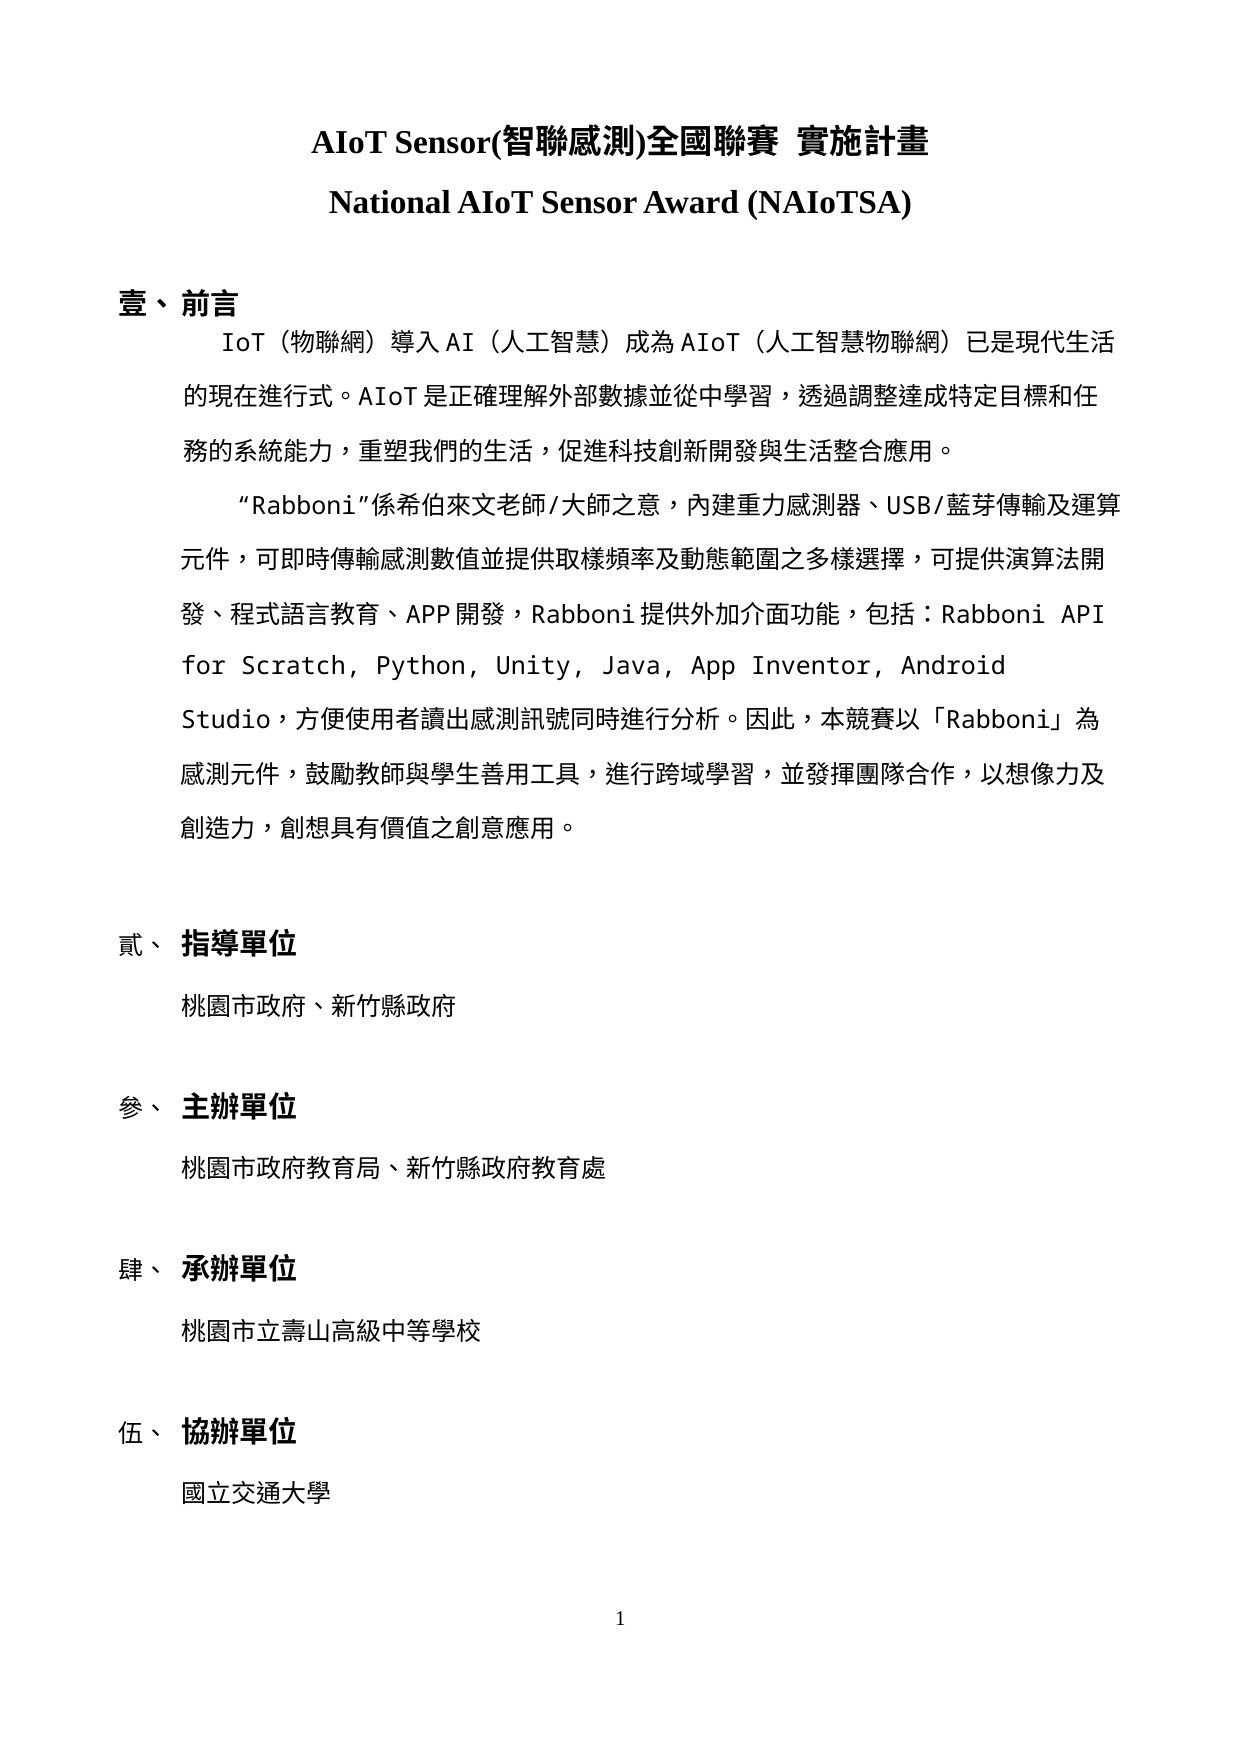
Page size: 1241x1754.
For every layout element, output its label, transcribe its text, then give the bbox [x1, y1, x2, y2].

list 協辦單位 [118, 1388, 1122, 1450]
list 前言 [118, 260, 1122, 322]
text 桃園市立壽山高級中等學校 [131, 1288, 1122, 1350]
text 桃園市政府、新竹縣政府 [131, 963, 1122, 1025]
text AIoT Sensor(智聯感測)全國聯賽 實施計畫 [118, 97, 1122, 160]
text “Rabboni”係希伯來文老師/大師之意，內建重力感測器、USB/藍芽傳輸及運算元件，可即時傳輸感測數值並提供取樣頻率及動態範圍之多樣選擇，可提供演算法開發、程式語言教育、APP開發，Rabboni提供外加介面功能，包括：Rabboni API for Scratch, Python, Unity, Java, App Inventor, Android Studio，方便使用者讀出感測訊號同時進行分析。因此，本競賽以「Rabboni」為感測元件，鼓勵教師與學生善用工具，進行跨域學習，並發揮團隊合作，以想像力及創造力，創想具有價值之創意應用。 [181, 486, 1122, 845]
list 承辦單位 [118, 1225, 1122, 1288]
text 桃園市政府教育局、新竹縣政府教育處 [131, 1125, 1122, 1188]
list 主辦單位 [118, 1063, 1122, 1125]
text National AIoT Sensor Award (NAIoTSA) [118, 160, 1122, 222]
text IoT（物聯網）導入AI（人工智慧）成為AIoT（人工智慧物聯網）已是現代生活的現在進行式。AIoT是正確理解外部數據並從中學習，透過調整達成特定目標和任務的系統能力，重塑我們的生活，促進科技創新開發與生活整合應用。 [183, 322, 1122, 467]
text 國立交通大學 [131, 1450, 1122, 1513]
list 指導單位 [118, 900, 1122, 963]
